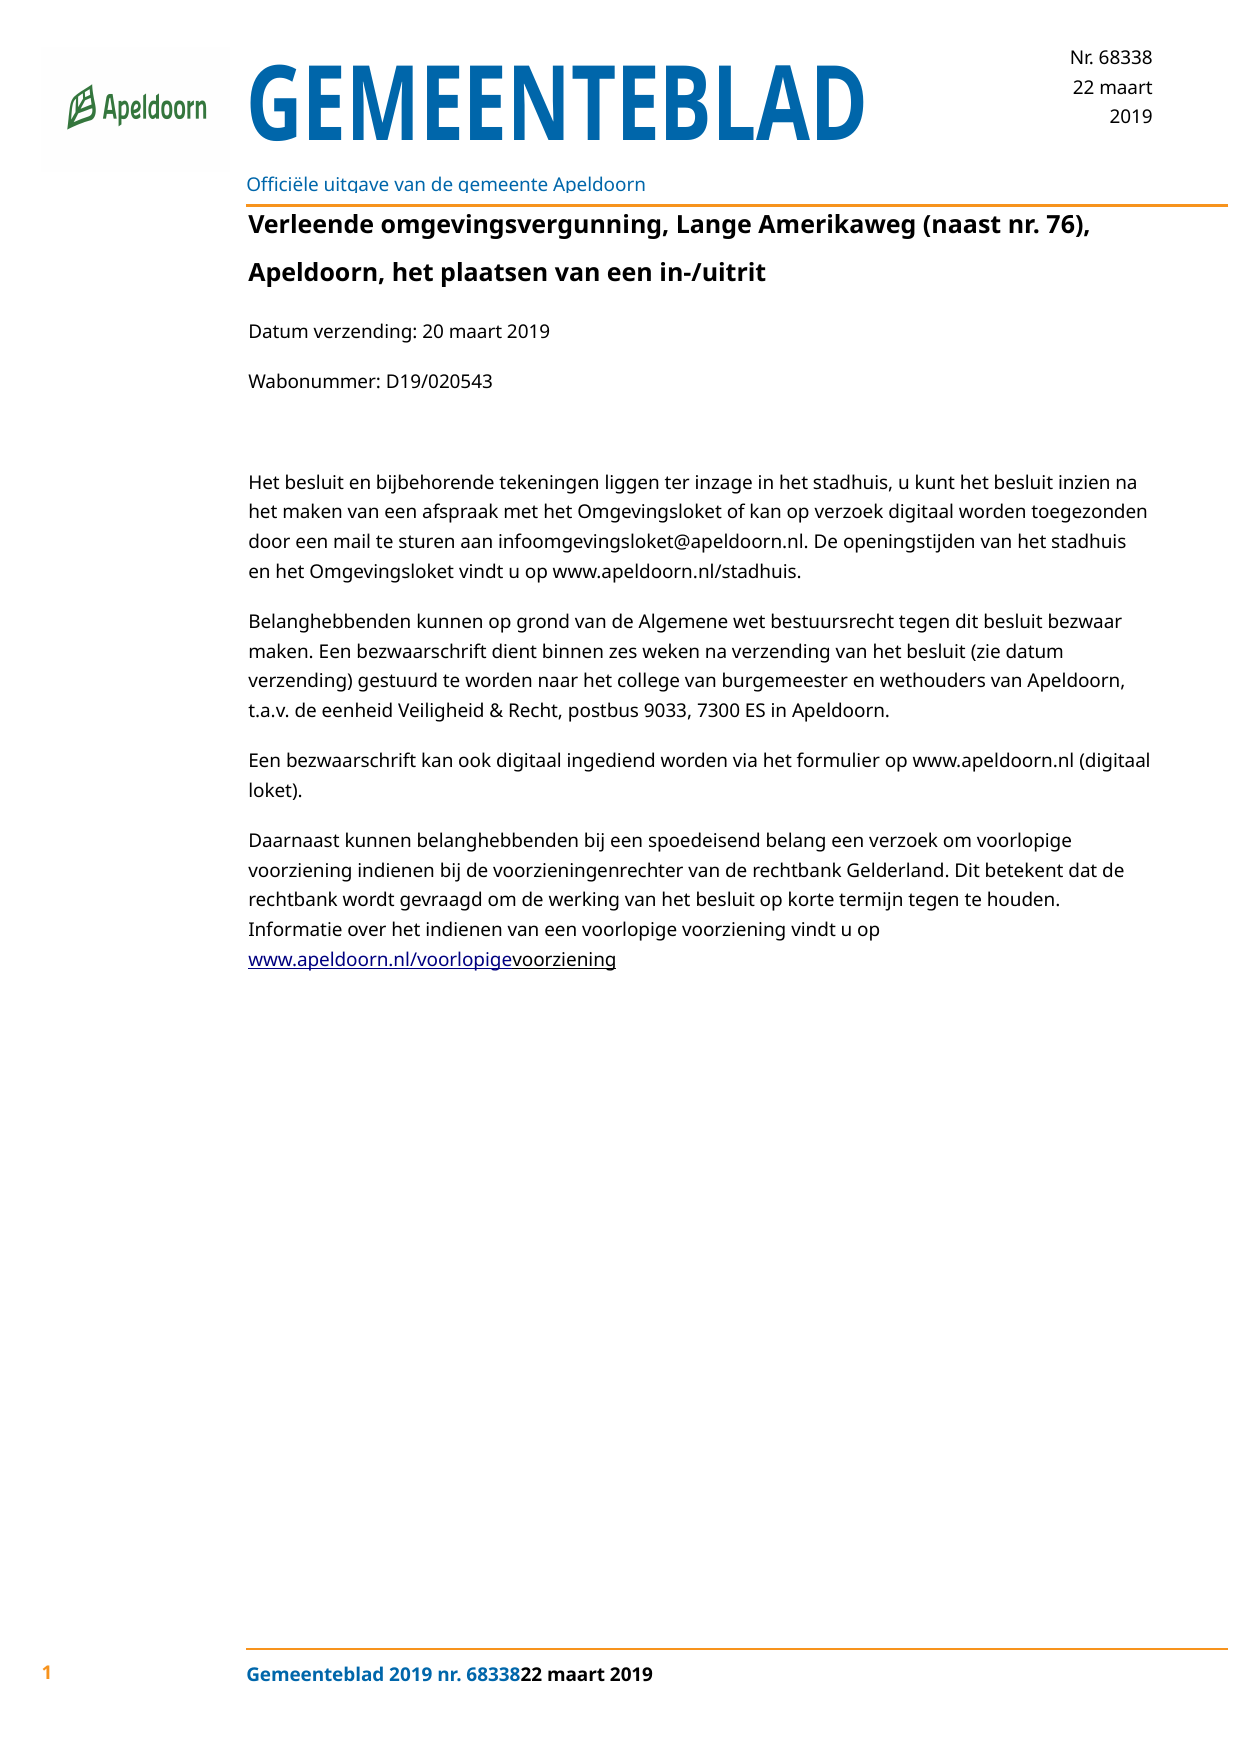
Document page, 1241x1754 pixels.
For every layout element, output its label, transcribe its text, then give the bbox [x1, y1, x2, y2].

text Datum verzending: 20 maart 2019 [248, 318, 1152, 344]
picture [41, 47, 231, 172]
text Belanghebbenden kunnen op grond van de Algemene wet bestuursrecht tegen dit besluit bezwaar maken. Een bezwaarschrift dient binnen zes weken na verzending van het besluit (zie datum verzending) gestuurd te worden naar het college van burgemeester en wethouders van Apeldoorn, t.a.v. de eenheid Veiligheid & Recht, postbus 9033, 7300 ES in Apeldoorn. [248, 608, 1152, 723]
text Verleende omgevingsvergunning, Lange Amerikaweg (naast nr. 76), Apeldoorn, het plaatsen van een in-/uitrit [248, 207, 1152, 288]
text Het besluit en bijbehorende tekeningen liggen ter inzage in het stadhuis, u kunt het besluit inzien na het maken van een afspraak met het Omgevingsloket of kan op verzoek digitaal worden toegezonden door een mail te sturen aan infoomgevingsloket@apeldoorn.nl. De openingstijden van het stadhuis en het Omgevingsloket vindt u op www.apeldoorn.nl/stadhuis. [248, 469, 1152, 584]
text Daarnaast kunnen belanghebbenden bij een spoedeisend belang een verzoek om voorlopige voorziening indienen bij de voorzieningenrechter van de rechtbank Gelderland. Dit betekent dat de rechtbank wordt gevraagd om de werking van het besluit op korte termijn tegen te houden. Informatie over het indienen van een voorlopige voorziening vindt u op www.apeldoorn.nl/voorlopigevoorziening [248, 827, 1152, 972]
text Een bezwaarschrift kan ook digitaal ingediend worden via het formulier op www.apeldoorn.nl (digitaal loket). [248, 747, 1152, 803]
text Wabonummer: D19/020543 [248, 368, 1152, 394]
